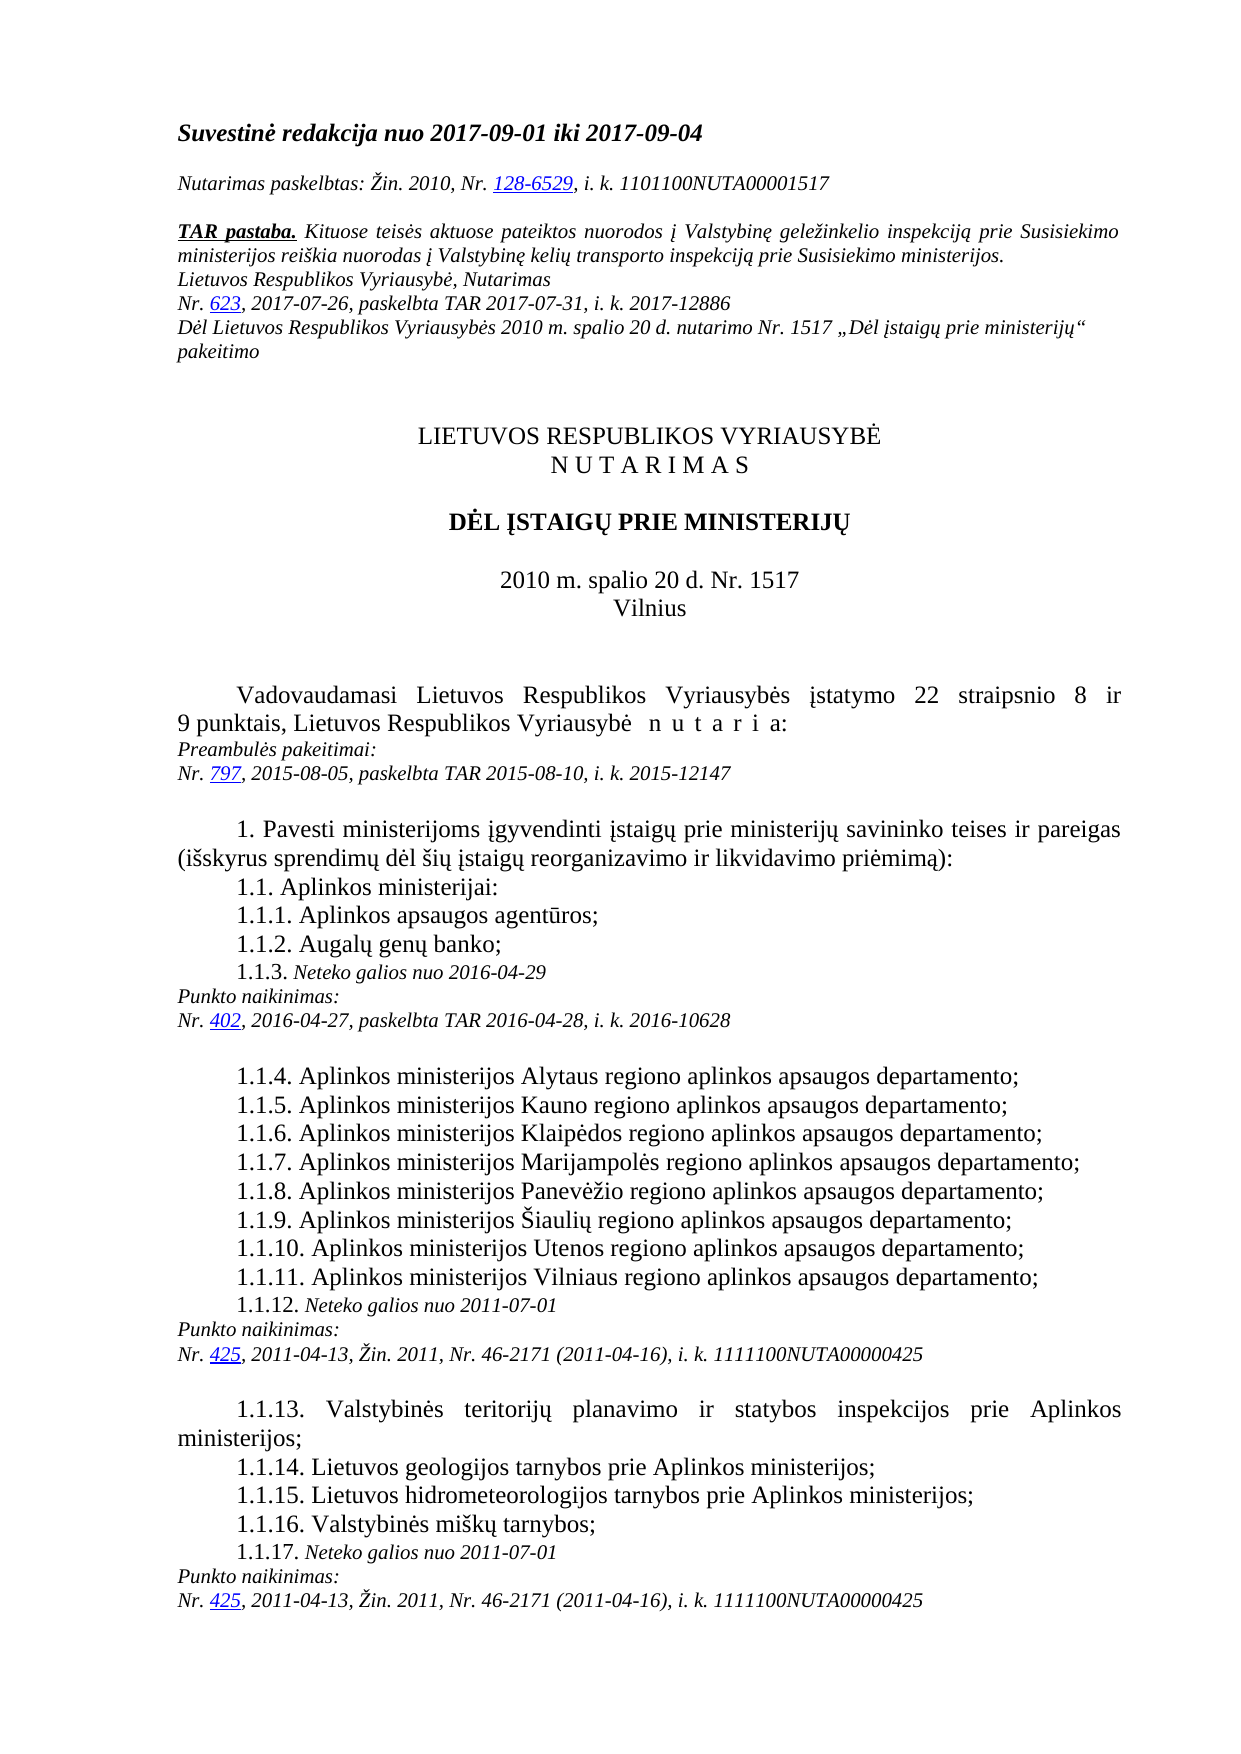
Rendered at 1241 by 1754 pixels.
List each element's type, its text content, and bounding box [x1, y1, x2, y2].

text Nr. 623, 2017-07-26, paskelbta TAR 2017-07-31, i. k. 2017-12886 [177, 291, 1122, 315]
text 1.1.17. Neteko galios nuo 2011-07-01 [177, 1538, 1122, 1564]
text 1.1.1. Aplinkos apsaugos agentūros; [177, 900, 1122, 929]
text 1.1.11. Aplinkos ministerijos Vilniaus regiono aplinkos apsaugos departamento; [177, 1262, 1122, 1291]
text 1.1.7. Aplinkos ministerijos Marijampolės regiono aplinkos apsaugos departamento; [177, 1147, 1122, 1176]
text 1.1.14. Lietuvos geologijos tarnybos prie Aplinkos ministerijos; [177, 1452, 1122, 1481]
text 1.1.15. Lietuvos hidrometeorologijos tarnybos prie Aplinkos ministerijos; [177, 1481, 1122, 1509]
text Lietuvos Respublikos Vyriausybė, Nutarimas [177, 267, 1122, 291]
text 2010 m. spalio 20 d. Nr. 1517 [177, 565, 1122, 593]
text Nutarimas paskelbtas: Žin. 2010, Nr. 128-6529, i. k. 1101100NUTA00001517 [177, 171, 1122, 195]
text Preambulės pakeitimai: [177, 737, 1122, 761]
text Vadovaudamasi Lietuvos Respublikos Vyriausybės įstatymo 22 straipsnio 8 ir 9 punktais, Lietuvos Respublikos Vyriausybė nutaria: [177, 680, 1122, 737]
text 1.1.10. Aplinkos ministerijos Utenos regiono aplinkos apsaugos departamento; [177, 1233, 1122, 1262]
text TAR pastaba. Kituose teisės aktuose pateiktos nuorodos į Valstybinę geležinkelio inspekciją prie Susisiekimo ministerijos reiškia nuorodas į Valstybinę kelių transporto inspekciją prie Susisiekimo ministerijos. [177, 219, 1122, 267]
text 1.1.13. Valstybinės teritorijų planavimo ir statybos inspekcijos prie Aplinkos ministerijos; [177, 1394, 1122, 1452]
text 1.1. Aplinkos ministerijai: [177, 872, 1122, 900]
text 1.1.16. Valstybinės miškų tarnybos; [177, 1509, 1122, 1538]
text 1.1.3. Neteko galios nuo 2016-04-29 [177, 958, 1122, 984]
text Dėl Lietuvos Respublikos Vyriausybės 2010 m. spalio 20 d. nutarimo Nr. 1517 „Dėl įstaigų prie ministerijų“ pakeitimo [177, 315, 1122, 363]
text 1.1.2. Augalų genų banko; [177, 929, 1122, 958]
text Nr. 402, 2016-04-27, paskelbta TAR 2016-04-28, i. k. 2016-10628 [177, 1008, 1122, 1032]
text Lietuvos Respublikos Vyriausybė [177, 421, 1122, 450]
text Punkto naikinimas: [177, 1564, 1122, 1588]
text 1.1.8. Aplinkos ministerijos Panevėžio regiono aplinkos apsaugos departamento; [177, 1176, 1122, 1205]
text Punkto naikinimas: [177, 984, 1122, 1008]
text Nr. 425, 2011-04-13, Žin. 2011, Nr. 46-2171 (2011-04-16), i. k. 1111100NUTA00000425 [177, 1341, 1122, 1366]
text Suvestinė redakcija nuo 2017-09-01 iki 2017-09-04 [177, 118, 1122, 147]
text Nr. 425, 2011-04-13, Žin. 2011, Nr. 46-2171 (2011-04-16), i. k. 1111100NUTA00000425 [177, 1588, 1122, 1612]
text 1.1.5. Aplinkos ministerijos Kauno regiono aplinkos apsaugos departamento; [177, 1090, 1122, 1118]
text NUTARIMAS [177, 450, 1122, 478]
text Punkto naikinimas: [177, 1317, 1122, 1341]
text 1.1.9. Aplinkos ministerijos Šiaulių regiono aplinkos apsaugos departamento; [177, 1205, 1122, 1233]
text Nr. 797, 2015-08-05, paskelbta TAR 2015-08-10, i. k. 2015-12147 [177, 761, 1122, 785]
text 1.1.4. Aplinkos ministerijos Alytaus regiono aplinkos apsaugos departamento; [177, 1061, 1122, 1090]
text 1. Pavesti ministerijoms įgyvendinti įstaigų prie ministerijų savininko teises ir pareigas (išskyrus sprendimų dėl šių įstaigų reorganizavimo ir likvidavimo priėmimą): [177, 814, 1122, 872]
text Vilnius [177, 593, 1122, 622]
text 1.1.12. Neteko galios nuo 2011-07-01 [177, 1291, 1122, 1317]
text 1.1.6. Aplinkos ministerijos Klaipėdos regiono aplinkos apsaugos departamento; [177, 1118, 1122, 1147]
text DĖL ĮSTAIGŲ PRIE MINISTERIJŲ [177, 507, 1122, 536]
